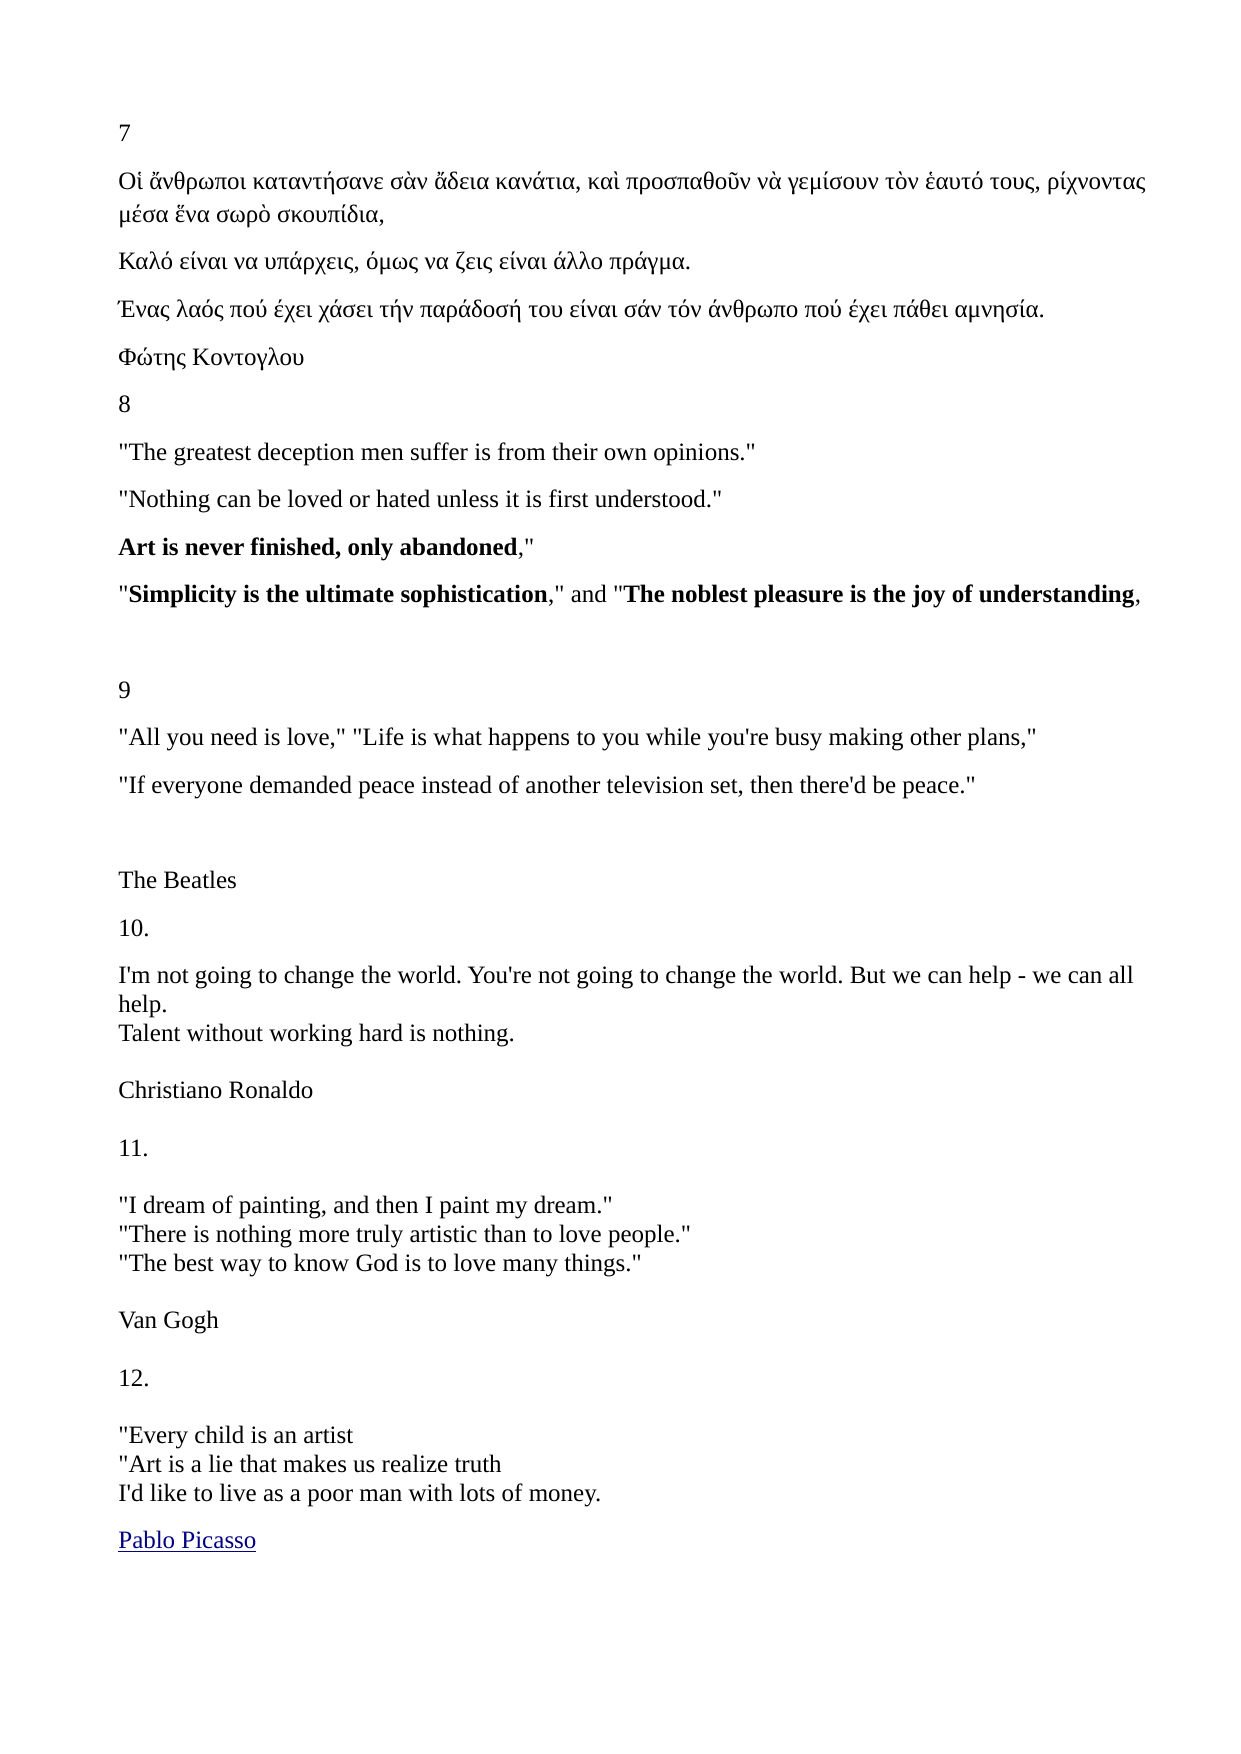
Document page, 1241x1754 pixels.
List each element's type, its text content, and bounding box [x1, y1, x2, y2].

text "Every child is an artist [118, 1420, 1187, 1449]
text 12. [118, 1363, 1187, 1392]
text 9 [118, 675, 1187, 703]
text "Simplicity is the ultimate sophistication," and "The noblest pleasure is the joy of understanding, [118, 579, 1187, 608]
text Καλό είναι να υπάρχεις, όμως να ζεις είναι άλλο πράγμα. [118, 246, 1187, 275]
text Art is never finished, only abandoned," [118, 532, 1187, 561]
text "The best way to know God is to love many things." [118, 1248, 1187, 1277]
text 11. [118, 1133, 1187, 1162]
text Pablo Picasso [118, 1526, 1187, 1554]
text "The greatest deception men suffer is from their own opinions." [118, 437, 1187, 466]
text "All you need is love," "Life is what happens to you while you're busy making other plans," [118, 722, 1187, 751]
text The Beatles [118, 865, 1187, 894]
text 10. [118, 913, 1187, 942]
text "Art is a lie that makes us realize truth [118, 1449, 1187, 1478]
text Οἱ ἄνθρωποι καταντήσανε σὰν ἄδεια κανάτια, καὶ προσπαθοῦν νὰ γεμίσουν τὸν ἑαυτό τους, ρίχνοντας μέσα ἕνα σωρὸ σκουπίδια, [118, 166, 1187, 227]
text Van Gogh [118, 1305, 1187, 1334]
text "I dream of painting, and then I paint my dream." [118, 1190, 1187, 1219]
text "If everyone demanded peace instead of another television set, then there'd be peace." [118, 770, 1187, 799]
text Christiano Ronaldo [118, 1075, 1187, 1104]
text I'm not going to change the world. You're not going to change the world. But we can help - we can all help. Talent without working hard is nothing. [118, 960, 1187, 1047]
text "There is nothing more truly artistic than to love people." [118, 1219, 1187, 1248]
text 8 [118, 389, 1187, 418]
text I'd like to live as a poor man with lots of money. [118, 1478, 1187, 1507]
text 7 [118, 118, 1187, 147]
text Ένας λαός πού έχει χάσει τήν παράδοσή του είναι σάν τόν άνθρωπο πού έχει πάθει αμνησία. [118, 294, 1187, 323]
text "Nothing can be loved or hated unless it is first understood." [118, 484, 1187, 513]
text Φώτης Κοντογλου [118, 342, 1187, 370]
